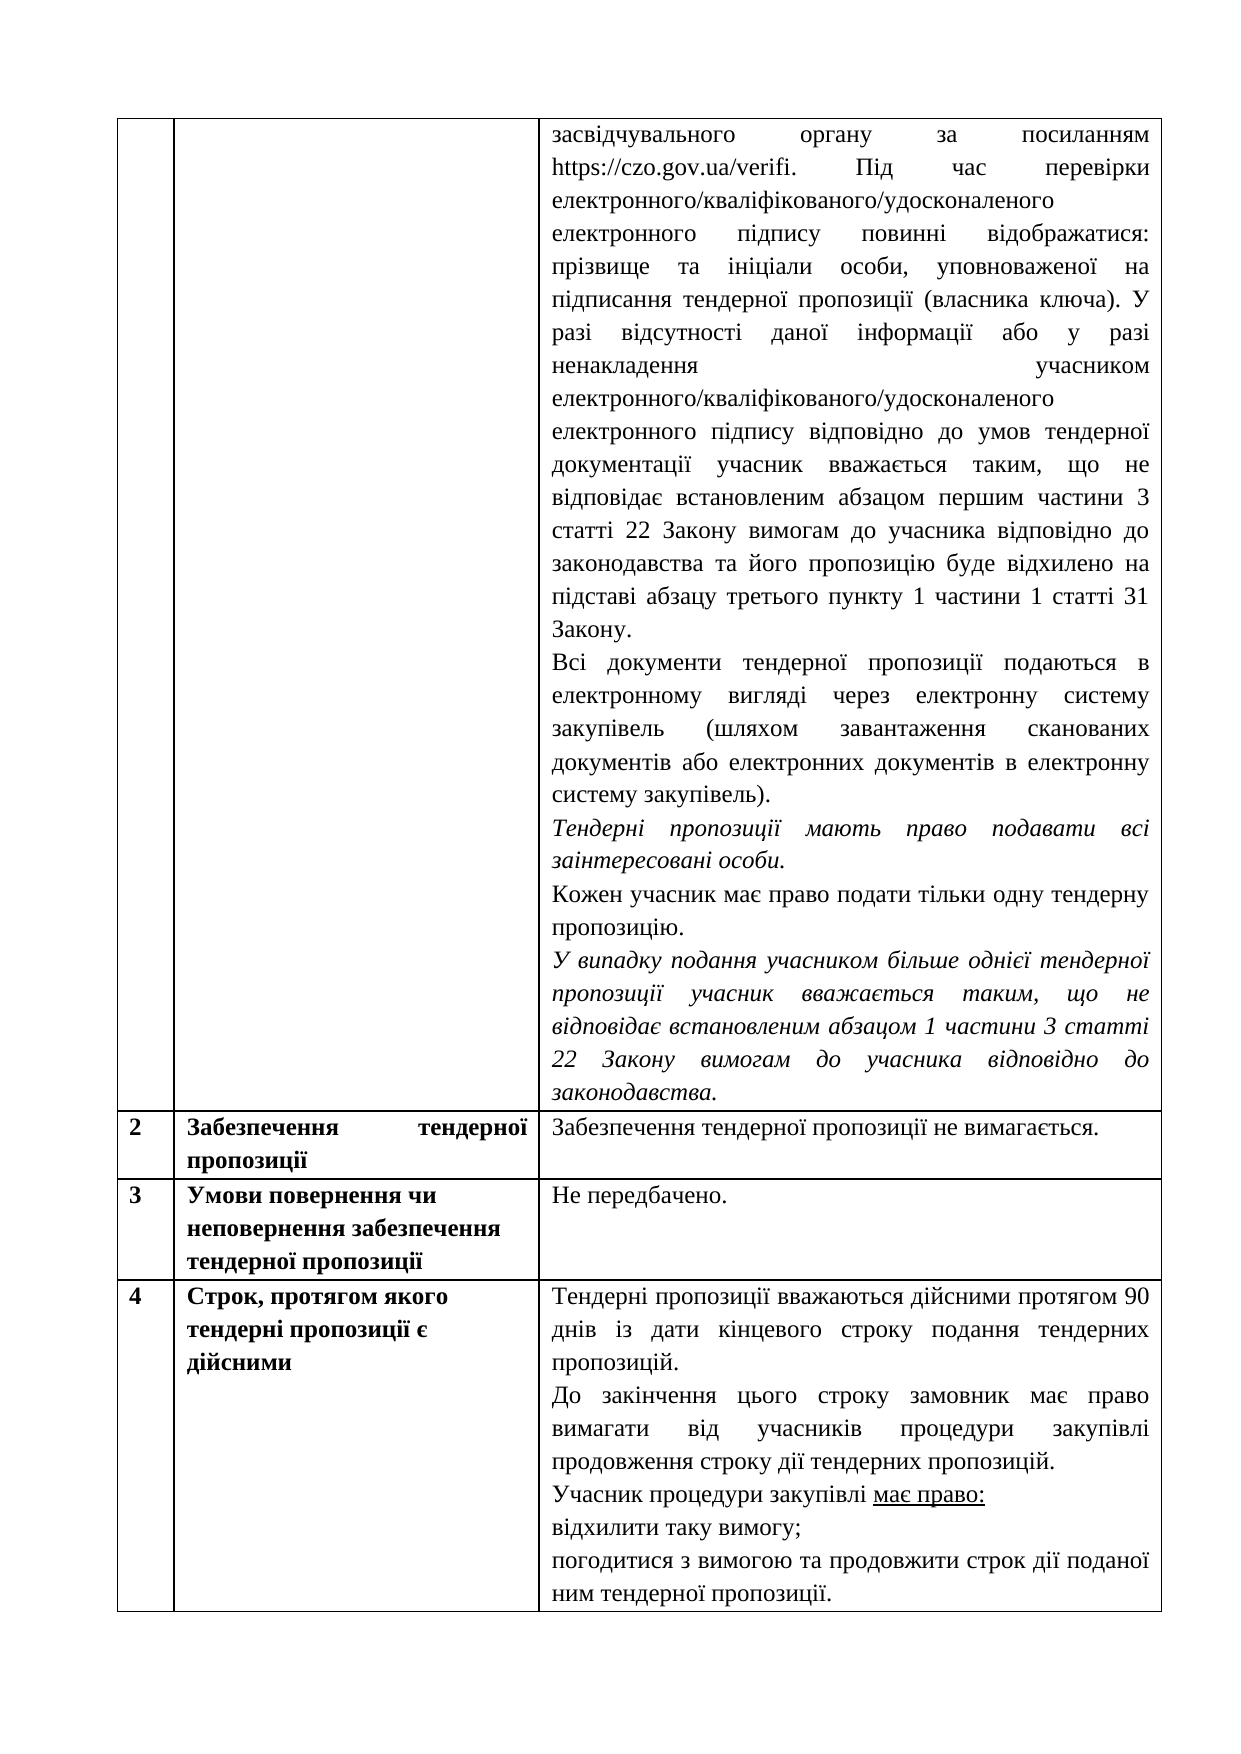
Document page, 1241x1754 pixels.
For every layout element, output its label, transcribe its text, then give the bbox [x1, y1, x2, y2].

table_cell 3 [118, 1180, 173, 1279]
table_cell 2 [118, 1112, 173, 1178]
table_cell [118, 119, 173, 1110]
table_cell засвідчувального органу за посиланням https://czo.gov.ua/verifi. Під час перевірки електронного/кваліфікованого/удосконаленого електронного підпису повинні відображатися: прізвище та ініціали особи, уповноваженої на підписання тендерної пропозиції (власника ключа). У разі відсутності даної інформації або у разі ненакладення учасником електронного/кваліфікованого/удосконаленого електронного підпису відповідно до умов тендерної документації учасник вважається таким, що не відповідає встановленим абзацом першим частини 3 статті 22 Закону вимогам до учасника відповідно до законодавства та його пропозицію буде відхилено на підставі абзацу третього пункту 1 частини 1 статті 31 Закону. Всі документи тендерної пропозиції подаються в електронному вигляді через електронну систему закупівель (шляхом завантаження сканованих документів або електронних документів в електронну систему закупівель). Тендерні пропозиції мають право подавати всі заінтересовані особи. Кожен учасник має право подати тільки одну тендерну пропозицію. У випадку подання учасником більше однієї тендерної пропозиції учасник вважається таким, що не відповідає встановленим абзацом 1 частини 3 статті 22 Закону вимогам до учасника відповідно до законодавства. [540, 119, 1161, 1110]
table_cell Забезпечення тендерної пропозиції [175, 1112, 538, 1178]
table_cell 4 [118, 1281, 173, 1611]
table_cell Тендерні пропозиції вважаються дійсними протягом 90 днів із дати кінцевого строку подання тендерних пропозицій. До закінчення цього строку замовник має право вимагати від учасників процедури закупівлі продовження строку дії тендерних пропозицій. Учасник процедури закупівлі має право: відхилити таку вимогу; погодитися з вимогою та продовжити строк дії поданої ним тендерної пропозиції. [540, 1281, 1161, 1611]
table_cell Умови повернення чи неповернення забезпечення тендерної пропозиції [175, 1180, 538, 1279]
table_cell Не передбачено. [540, 1180, 1161, 1279]
table_cell [175, 119, 538, 1110]
table_cell Строк, протягом якого тендерні пропозиції є дійсними [175, 1281, 538, 1611]
table_cell Забезпечення тендерної пропозиції не вимагається. [540, 1112, 1161, 1178]
